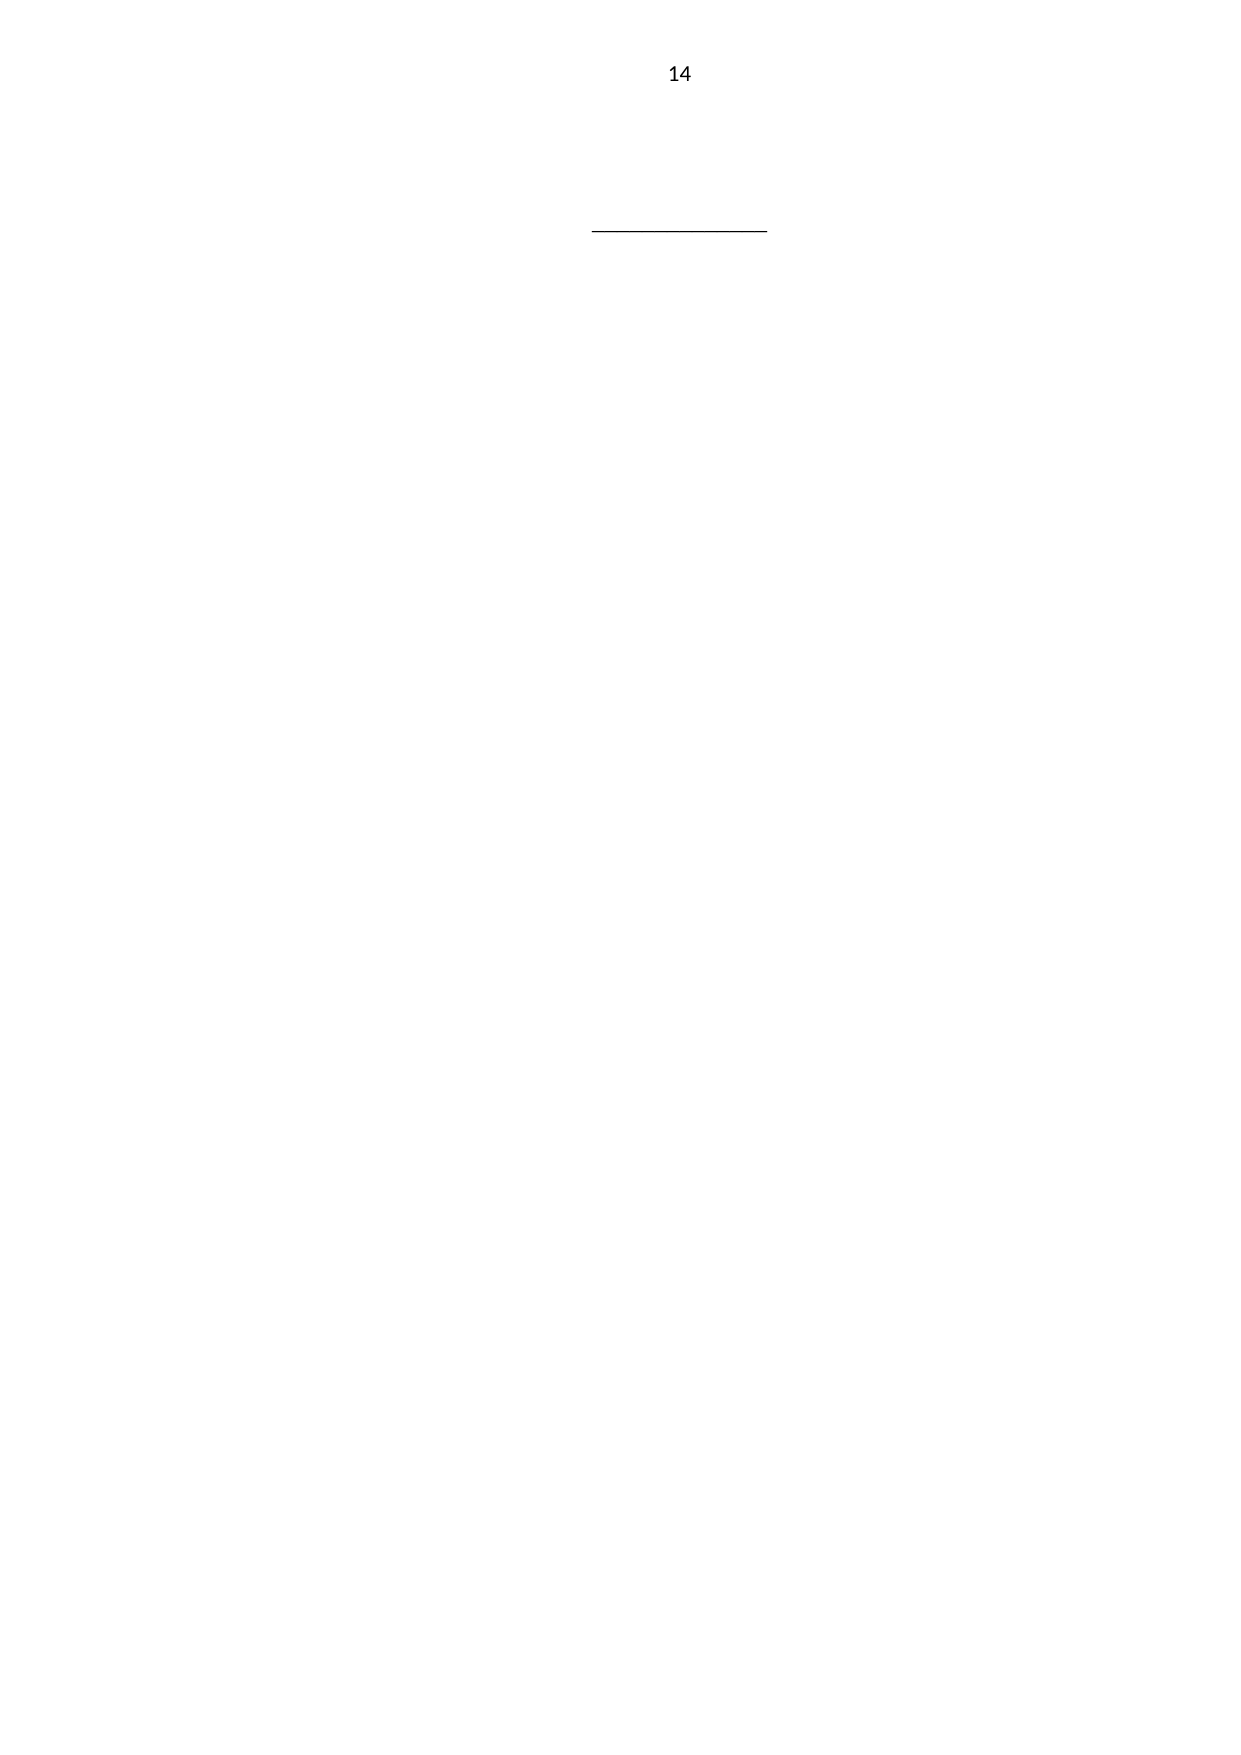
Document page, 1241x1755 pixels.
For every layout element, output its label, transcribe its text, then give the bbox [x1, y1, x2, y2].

text ______________ [177, 206, 1181, 235]
